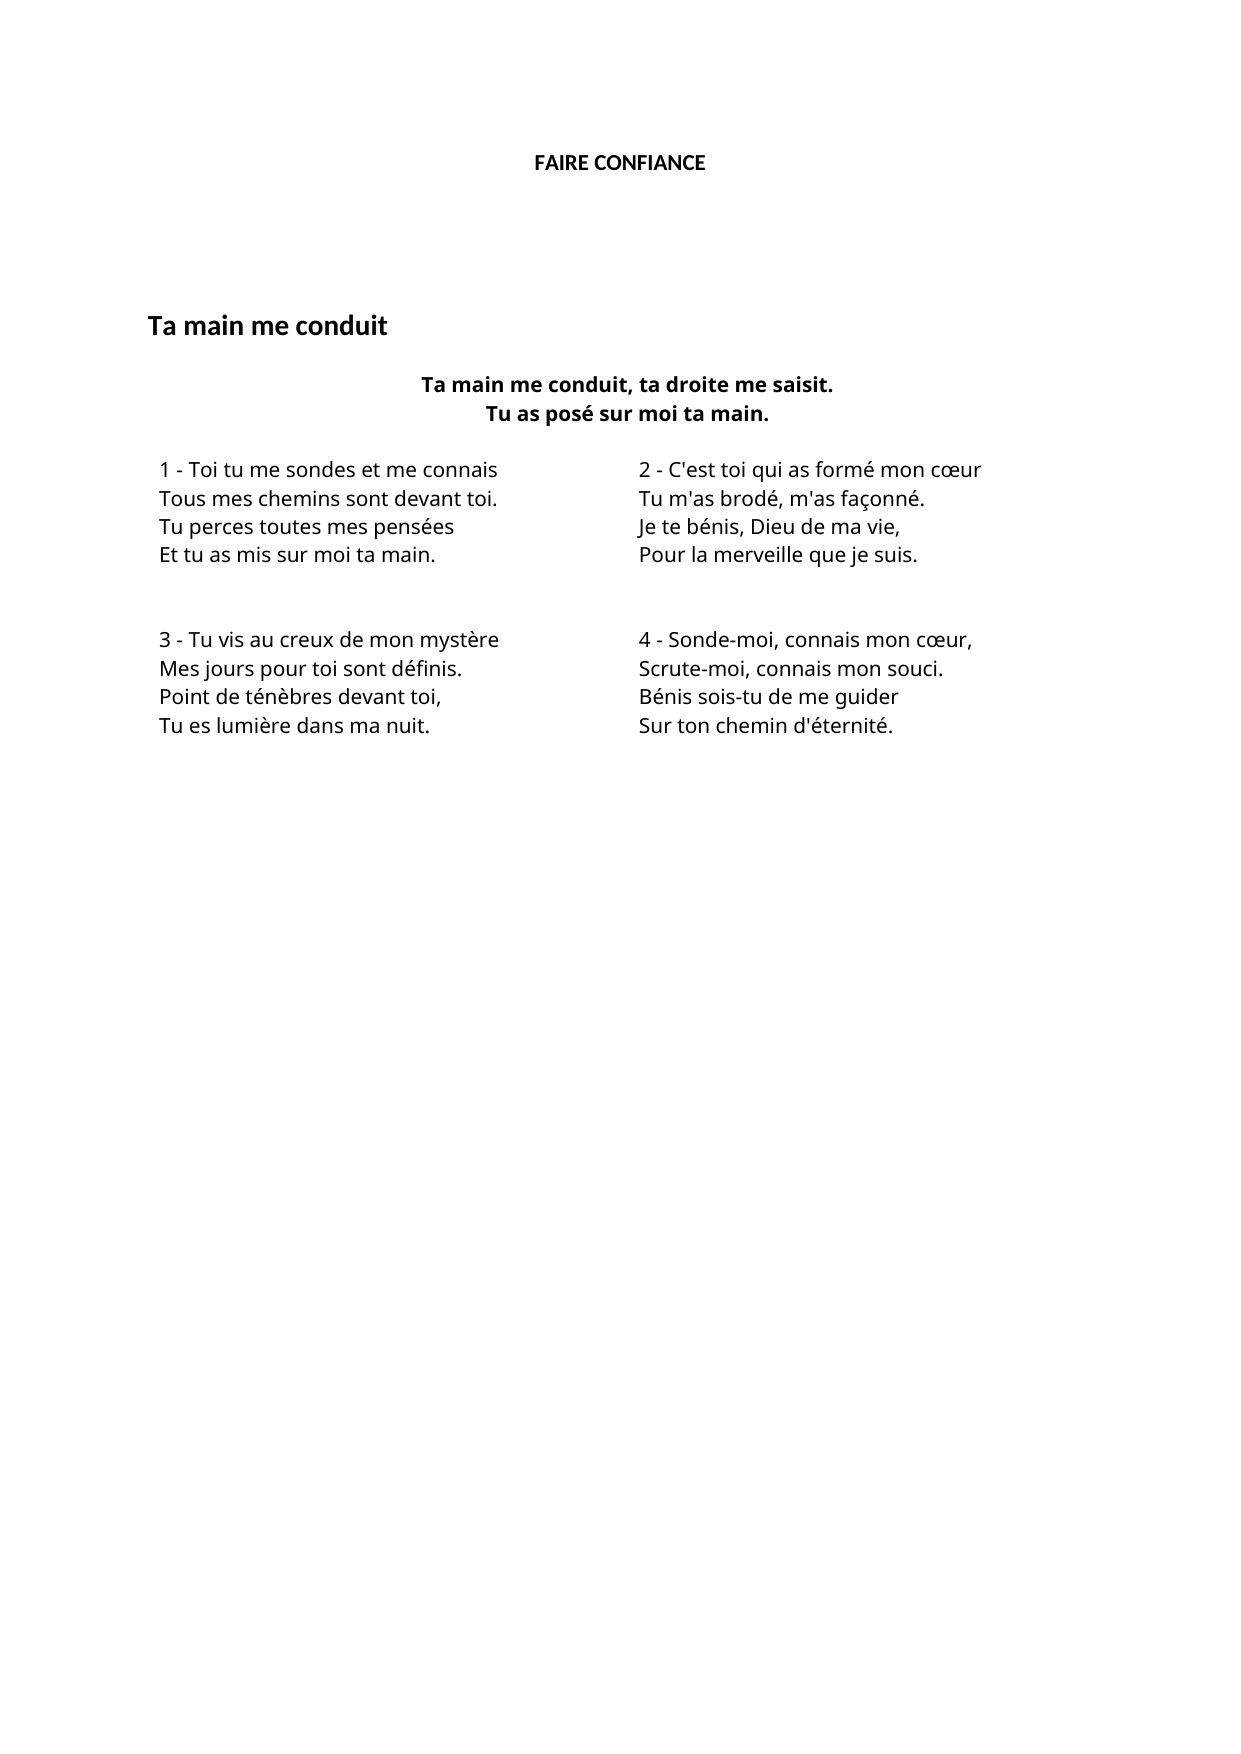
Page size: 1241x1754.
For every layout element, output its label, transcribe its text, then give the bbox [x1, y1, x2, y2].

table_header Ta main me conduit, ta droite me saisit. Tu as posé sur moi ta main. [148, 370, 1107, 455]
table_cell 3 - Tu vis au creux de mon mystère Mes jours pour toi sont définis. Point de ténèbres devant toi, Tu es lumière dans ma nuit. [148, 625, 627, 768]
table_cell 2 - C'est toi qui as formé mon cœur Tu m'as brodé, m'as façonné. Je te bénis, Dieu de ma vie, Pour la merveille que je suis. [628, 455, 1107, 625]
table_cell 4 - Sonde-moi, connais mon cœur, Scrute-moi, connais mon souci. Bénis sois-tu de me guider Sur ton chemin d'éternité. [628, 625, 1107, 768]
text Ta main me conduit [148, 307, 1093, 342]
table_cell 1 - Toi tu me sondes et me connais Tous mes chemins sont devant toi. Tu perces toutes mes pensées Et tu as mis sur moi ta main. [148, 455, 627, 625]
text FAIRE CONFIANCE [148, 148, 1093, 176]
